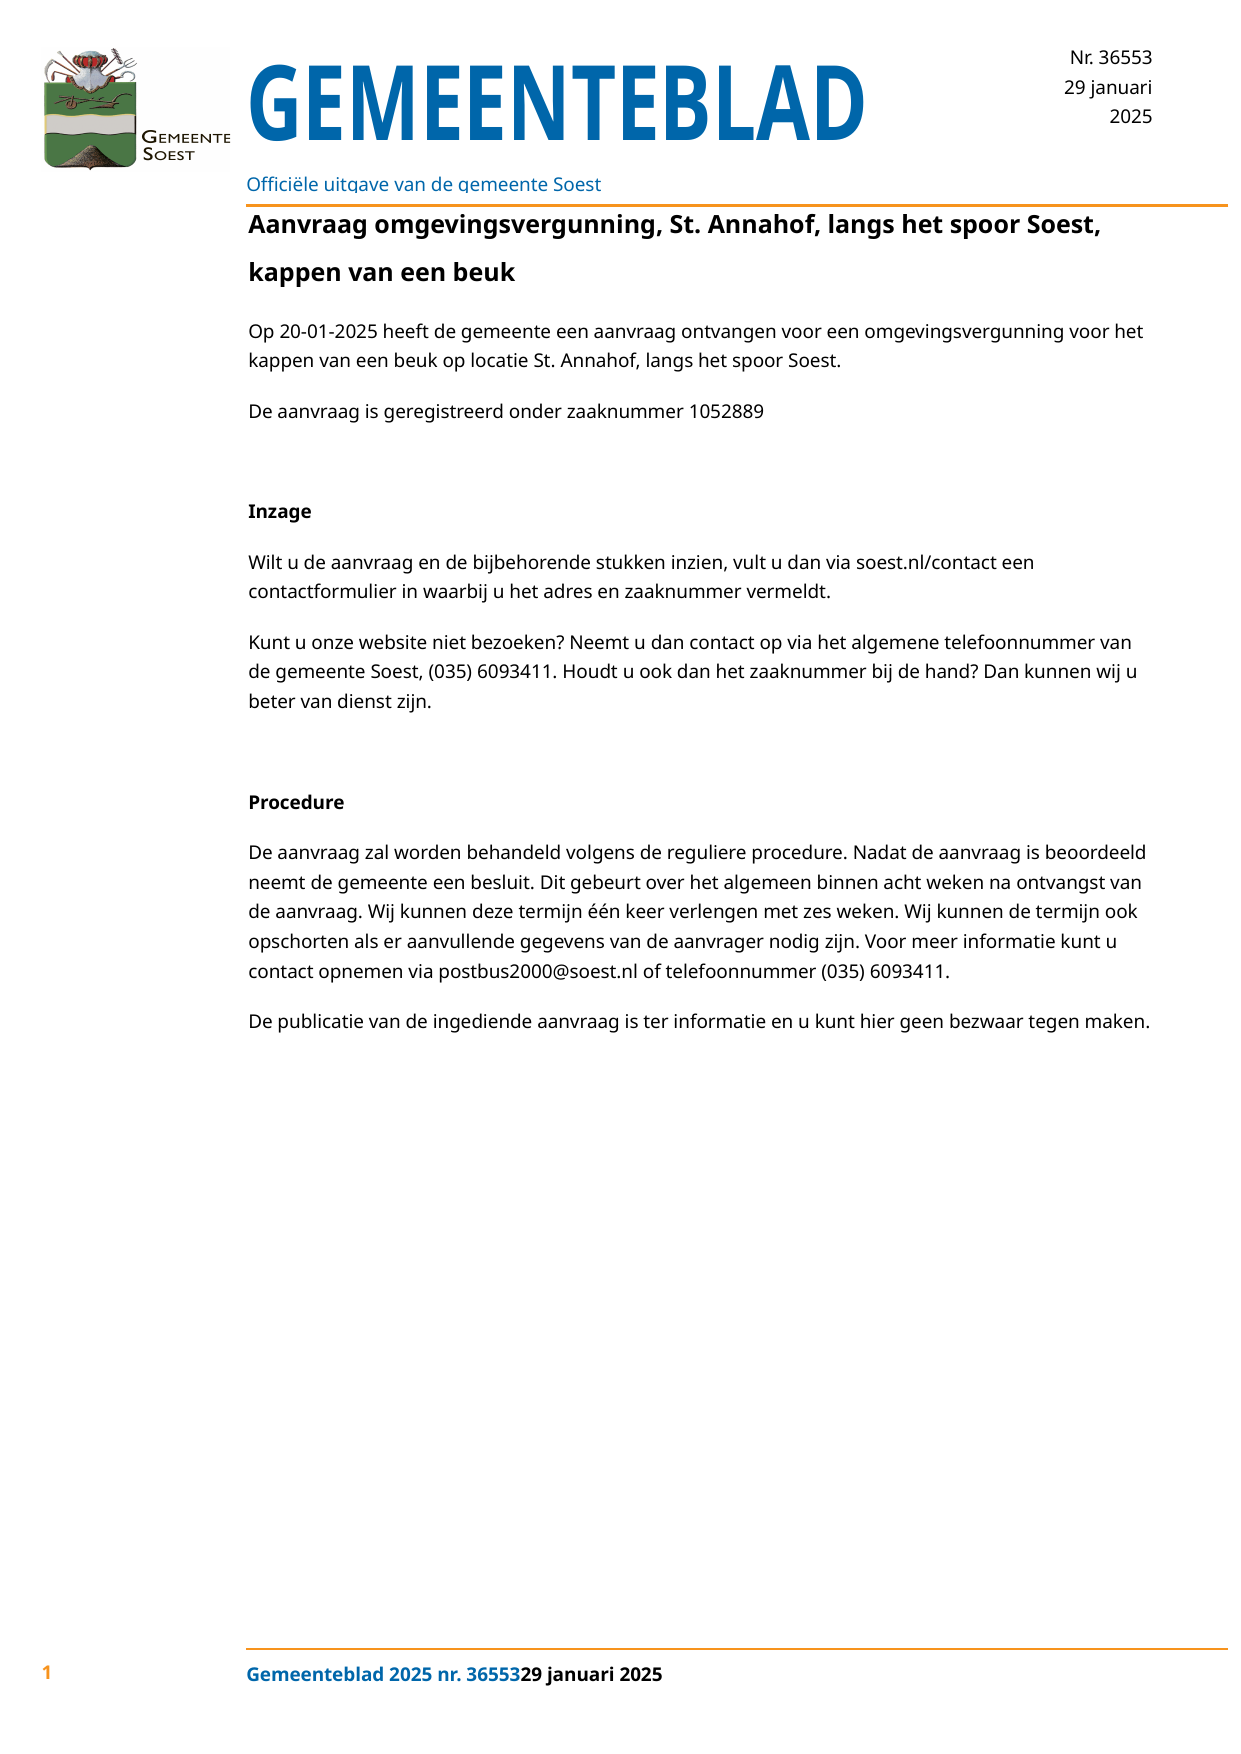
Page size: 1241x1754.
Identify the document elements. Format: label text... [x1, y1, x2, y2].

text Aanvraag omgevingsvergunning, St. Annahof, langs het spoor Soest, kappen van een beuk [248, 207, 1152, 288]
text Kunt u onze website niet bezoeken? Neemt u dan contact op via het algemene telefoonnummer van de gemeente Soest, (035) 6093411. Houdt u ook dan het zaaknummer bij de hand? Dan kunnen wij u beter van dienst zijn. [248, 629, 1152, 714]
text De publicatie van de ingediende aanvraag is ter informatie en u kunt hier geen bezwaar tegen maken. [248, 1008, 1152, 1034]
text Wilt u de aanvraag en de bijbehorende stukken inzien, vult u dan via soest.nl/contact een contactformulier in waarbij u het adres en zaaknummer vermeldt. [248, 549, 1152, 604]
text Procedure [248, 789, 1152, 815]
text De aanvraag zal worden behandeld volgens de reguliere procedure. Nadat de aanvraag is beoordeeld neemt de gemeente een besluit. Dit gebeurt over het algemeen binnen acht weken na ontvangst van de aanvraag. Wij kunnen deze termijn één keer verlengen met zes weken. Wij kunnen de termijn ook opschorten als er aanvullende gegevens van de aanvrager nodig zijn. Voor meer informatie kunt u contact opnemen via postbus2000@soest.nl of telefoonnummer (035) 6093411. [248, 839, 1152, 984]
text De aanvraag is geregistreerd onder zaaknummer 1052889 [248, 398, 1152, 424]
text Inzage [248, 499, 1152, 524]
picture [41, 47, 231, 172]
text Op 20-01-2025 heeft de gemeente een aanvraag ontvangen voor een omgevingsvergunning voor het kappen van een beuk op locatie St. Annahof, langs het spoor Soest. [248, 318, 1152, 373]
